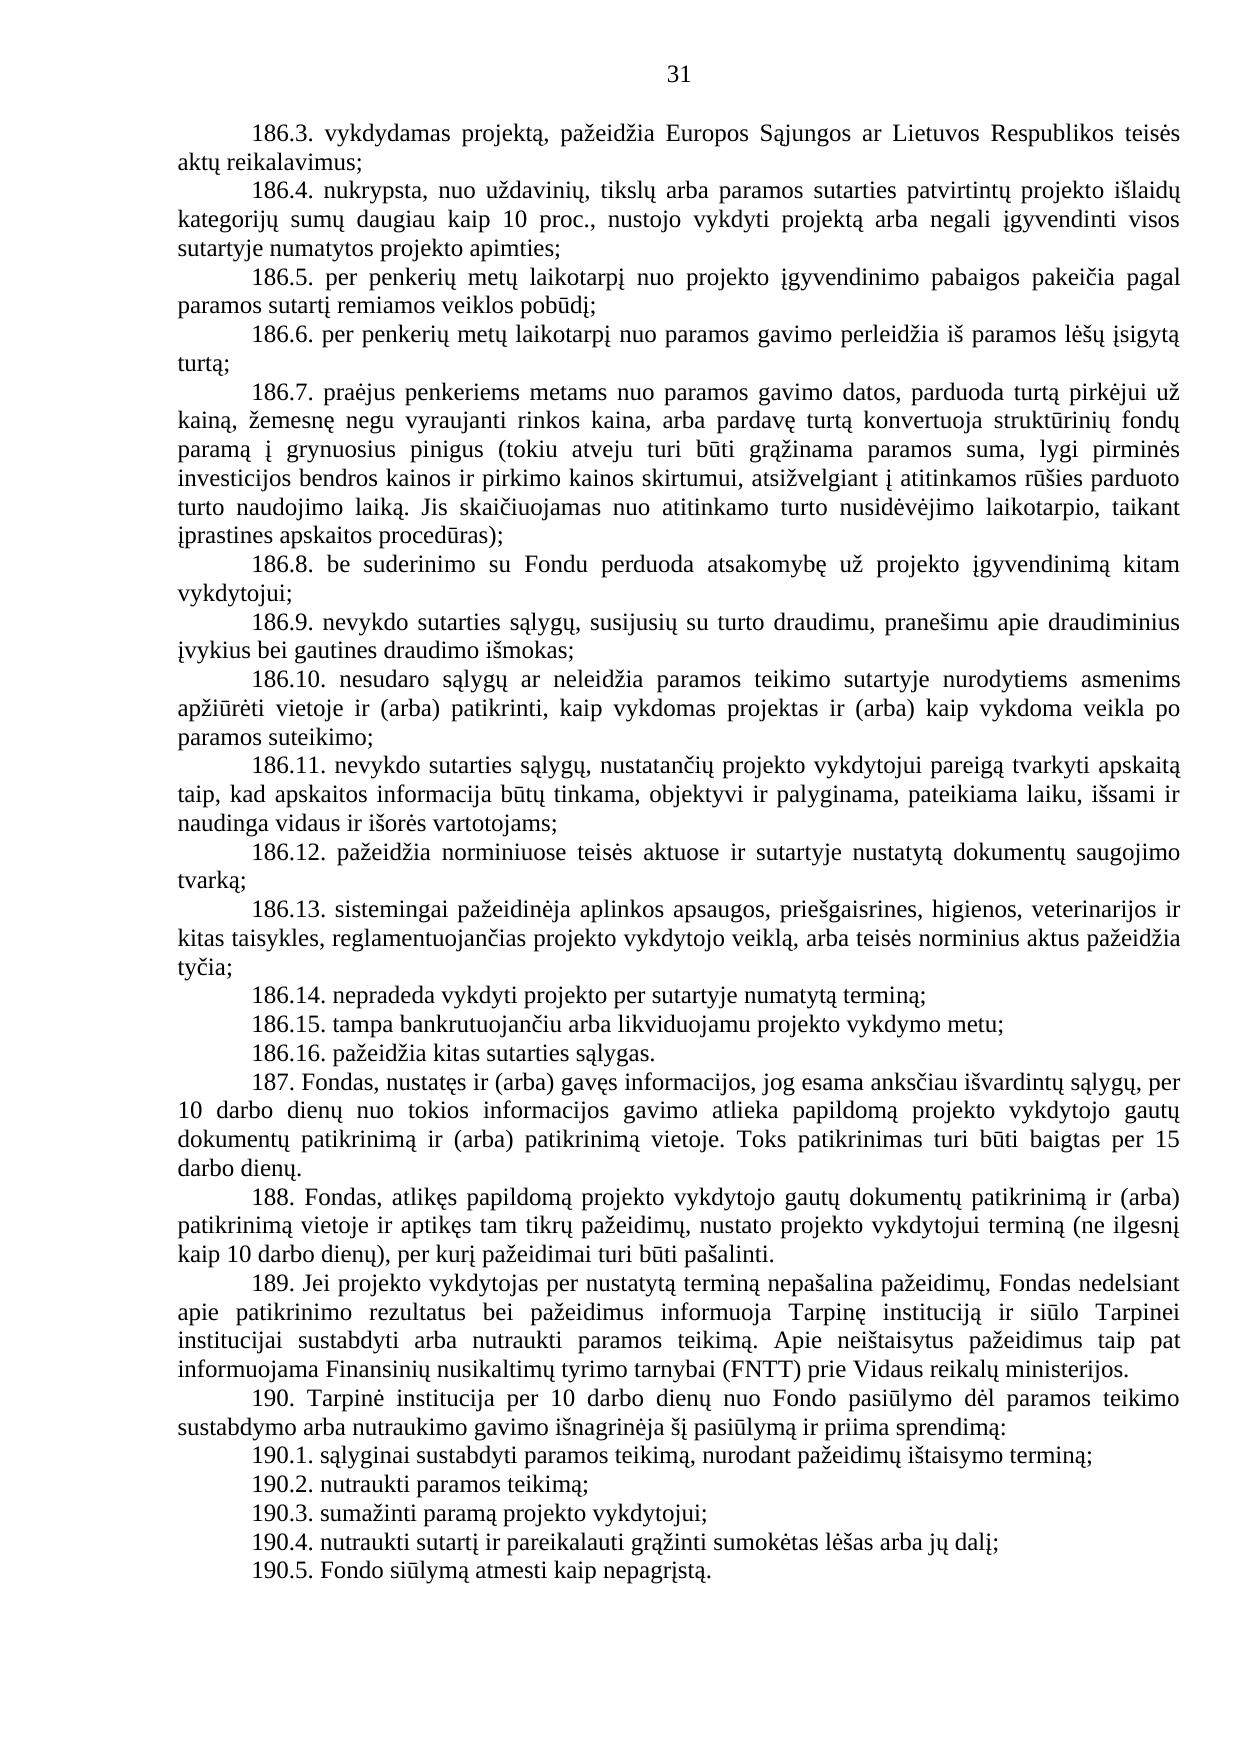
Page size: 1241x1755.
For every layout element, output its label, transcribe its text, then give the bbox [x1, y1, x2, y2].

text 186.14. nepradeda vykdyti projekto per sutartyje numatytą terminą; [177, 981, 1181, 1009]
text 190.3. sumažinti paramą projekto vykdytojui; [177, 1498, 1181, 1527]
text 187. Fondas, nustatęs ir (arba) gavęs informacijos, jog esama anksčiau išvardintų sąlygų, per 10 darbo dienų nuo tokios informacijos gavimo atlieka papildomą projekto vykdytojo gautų dokumentų patikrinimą ir (arba) patikrinimą vietoje. Toks patikrinimas turi būti baigtas per 15 darbo dienų. [177, 1067, 1181, 1182]
text 186.3. vykdydamas projektą, pažeidžia Europos Sąjungos ar Lietuvos Respublikos teisės aktų reikalavimus; [177, 118, 1181, 176]
text 186.15. tampa bankrutuojančiu arba likviduojamu projekto vykdymo metu; [177, 1009, 1181, 1038]
text 190.5. Fondo siūlymą atmesti kaip nepagrįstą. [177, 1556, 1181, 1584]
text 186.10. nesudaro sąlygų ar neleidžia paramos teikimo sutartyje nurodytiems asmenims apžiūrėti vietoje ir (arba) patikrinti, kaip vykdomas projektas ir (arba) kaip vykdoma veikla po paramos suteikimo; [177, 664, 1181, 751]
text 186.9. nevykdo sutarties sąlygų, susijusių su turto draudimu, pranešimu apie draudiminius įvykius bei gautines draudimo išmokas; [177, 607, 1181, 664]
text 186.16. pažeidžia kitas sutarties sąlygas. [177, 1038, 1181, 1067]
text 190.1. sąlyginai sustabdyti paramos teikimą, nurodant pažeidimų ištaisymo terminą; [177, 1441, 1181, 1469]
text 186.5. per penkerių metų laikotarpį nuo projekto įgyvendinimo pabaigos pakeičia pagal paramos sutartį remiamos veiklos pobūdį; [177, 262, 1181, 319]
text 188. Fondas, atlikęs papildomą projekto vykdytojo gautų dokumentų patikrinimą ir (arba) patikrinimą vietoje ir aptikęs tam tikrų pažeidimų, nustato projekto vykdytojui terminą (ne ilgesnį kaip 10 darbo dienų), per kurį pažeidimai turi būti pašalinti. [177, 1182, 1181, 1268]
text 190.4. nutraukti sutartį ir pareikalauti grąžinti sumokėtas lėšas arba jų dalį; [177, 1527, 1181, 1556]
text 186.12. pažeidžia norminiuose teisės aktuose ir sutartyje nustatytą dokumentų saugojimo tvarką; [177, 837, 1181, 894]
text 186.13. sistemingai pažeidinėja aplinkos apsaugos, priešgaisrines, higienos, veterinarijos ir kitas taisykles, reglamentuojančias projekto vykdytojo veiklą, arba teisės norminius aktus pažeidžia tyčia; [177, 894, 1181, 981]
text 186.8. be suderinimo su Fondu perduoda atsakomybę už projekto įgyvendinimą kitam vykdytojui; [177, 549, 1181, 607]
text 186.11. nevykdo sutarties sąlygų, nustatančių projekto vykdytojui pareigą tvarkyti apskaitą taip, kad apskaitos informacija būtų tinkama, objektyvi ir palyginama, pateikiama laiku, išsami ir naudinga vidaus ir išorės vartotojams; [177, 751, 1181, 837]
text 189. Jei projekto vykdytojas per nustatytą terminą nepašalina pažeidimų, Fondas nedelsiant apie patikrinimo rezultatus bei pažeidimus informuoja Tarpinę instituciją ir siūlo Tarpinei institucijai sustabdyti arba nutraukti paramos teikimą. Apie neištaisytus pažeidimus taip pat informuojama Finansinių nusikaltimų tyrimo tarnybai (FNTT) prie Vidaus reikalų ministerijos. [177, 1268, 1181, 1383]
text 186.6. per penkerių metų laikotarpį nuo paramos gavimo perleidžia iš paramos lėšų įsigytą turtą; [177, 319, 1181, 377]
text 190. Tarpinė institucija per 10 darbo dienų nuo Fondo pasiūlymo dėl paramos teikimo sustabdymo arba nutraukimo gavimo išnagrinėja šį pasiūlymą ir priima sprendimą: [177, 1383, 1181, 1441]
text 186.7. praėjus penkeriems metams nuo paramos gavimo datos, parduoda turtą pirkėjui už kainą, žemesnę negu vyraujanti rinkos kaina, arba pardavę turtą konvertuoja struktūrinių fondų paramą į grynuosius pinigus (tokiu atveju turi būti grąžinama paramos suma, lygi pirminės investicijos bendros kainos ir pirkimo kainos skirtumui, atsižvelgiant į atitinkamos rūšies parduoto turto naudojimo laiką. Jis skaičiuojamas nuo atitinkamo turto nusidėvėjimo laikotarpio, taikant įprastines apskaitos procedūras); [177, 377, 1181, 549]
text 186.4. nukrypsta, nuo uždavinių, tikslų arba paramos sutarties patvirtintų projekto išlaidų kategorijų sumų daugiau kaip 10 proc., nustojo vykdyti projektą arba negali įgyvendinti visos sutartyje numatytos projekto apimties; [177, 176, 1181, 262]
text 190.2. nutraukti paramos teikimą; [177, 1469, 1181, 1498]
